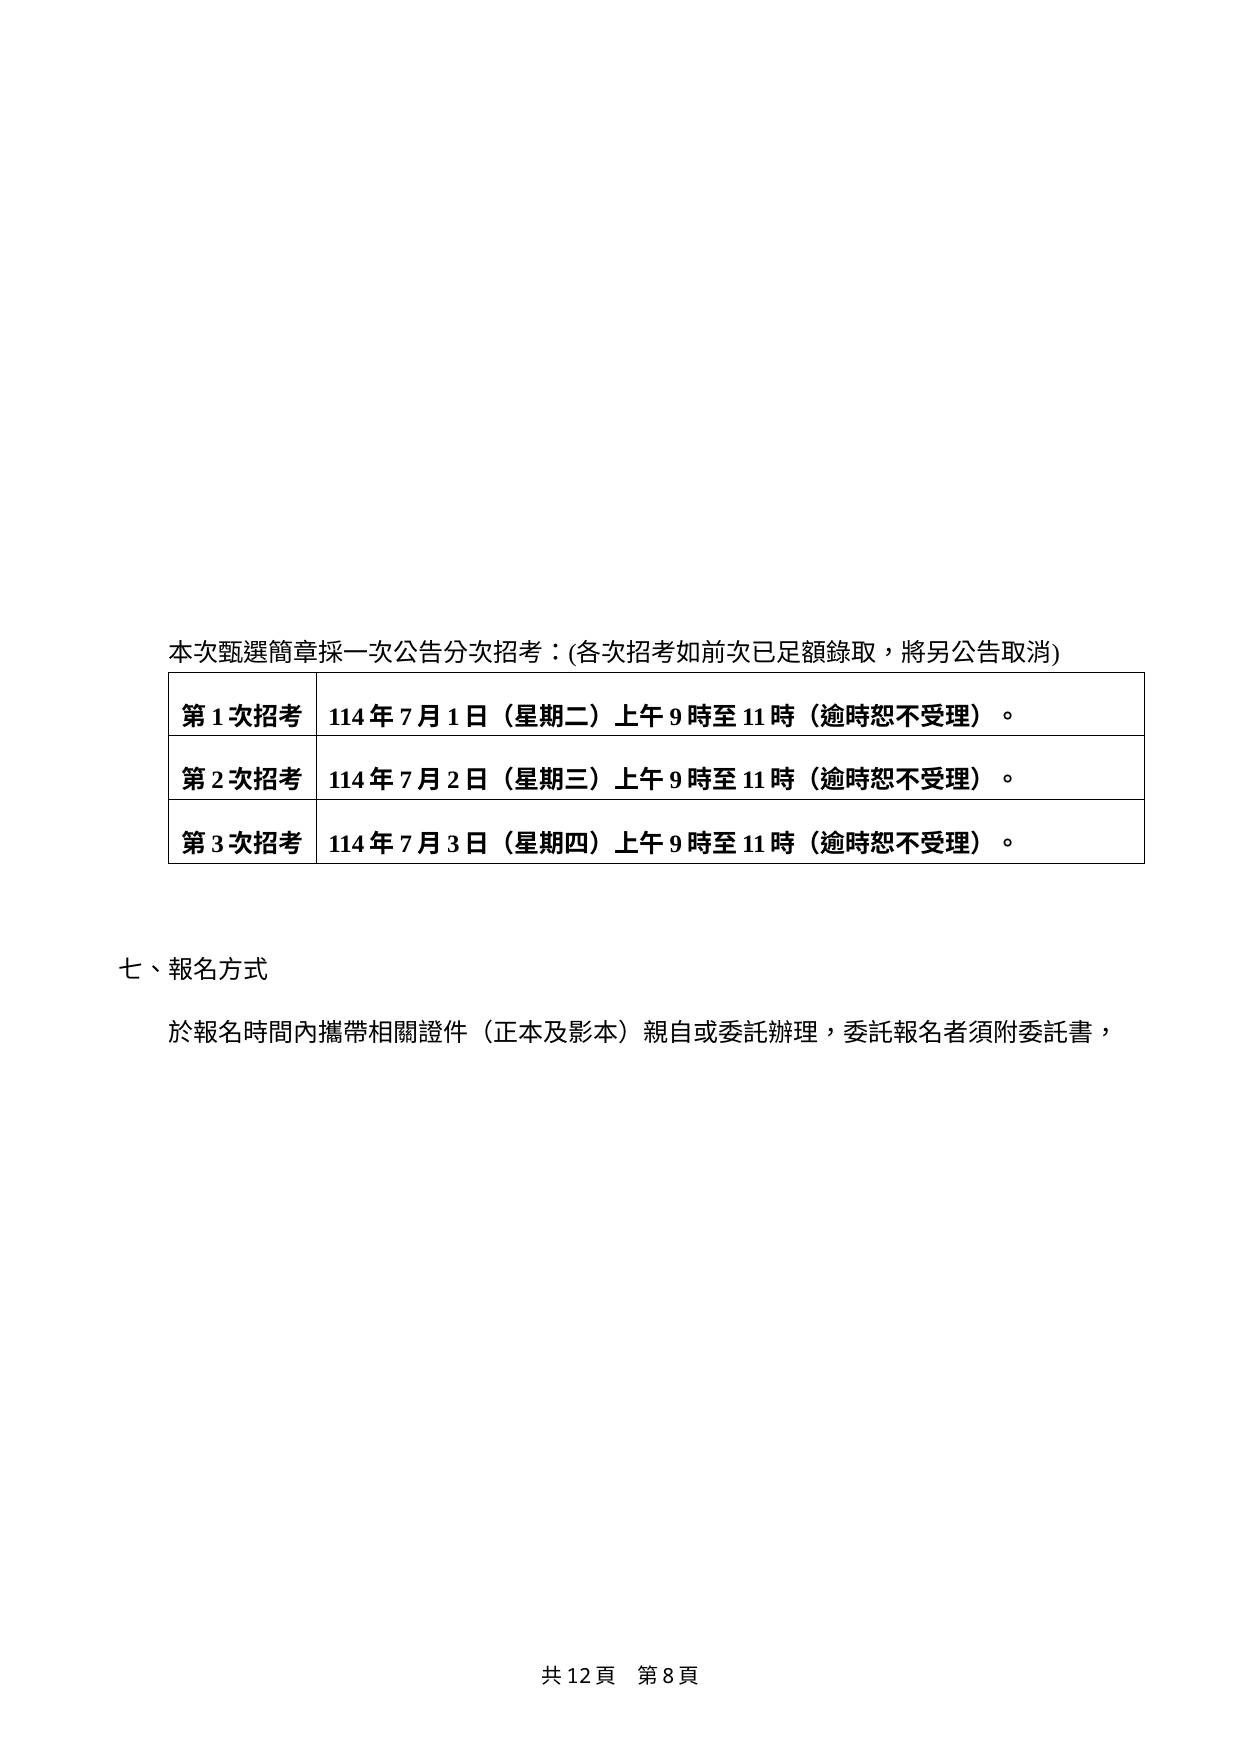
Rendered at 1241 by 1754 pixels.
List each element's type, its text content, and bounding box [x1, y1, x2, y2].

table_cell 第3次招考 [169, 800, 316, 862]
table_header 114年7月1日（星期二）上午9時至11時（逾時恕不受理）。 [317, 673, 1144, 735]
table_cell 第2次招考 [169, 736, 316, 799]
table_cell 114年7月3日（星期四）上午9時至11時（逾時恕不受理）。 [317, 800, 1144, 862]
text 七、報名方式 於報名時間內攜帶相關證件（正本及影本）親自或委託辦理，委託報名者須附委託書， [118, 926, 1122, 1051]
table_cell 114年7月2日（星期三）上午9時至11時（逾時恕不受理）。 [317, 736, 1144, 799]
table_header 第1次招考 [169, 673, 316, 735]
text 本次甄選簡章採一次公告分次招考：(各次招考如前次已足額錄取，將另公告取消) [118, 609, 1122, 672]
